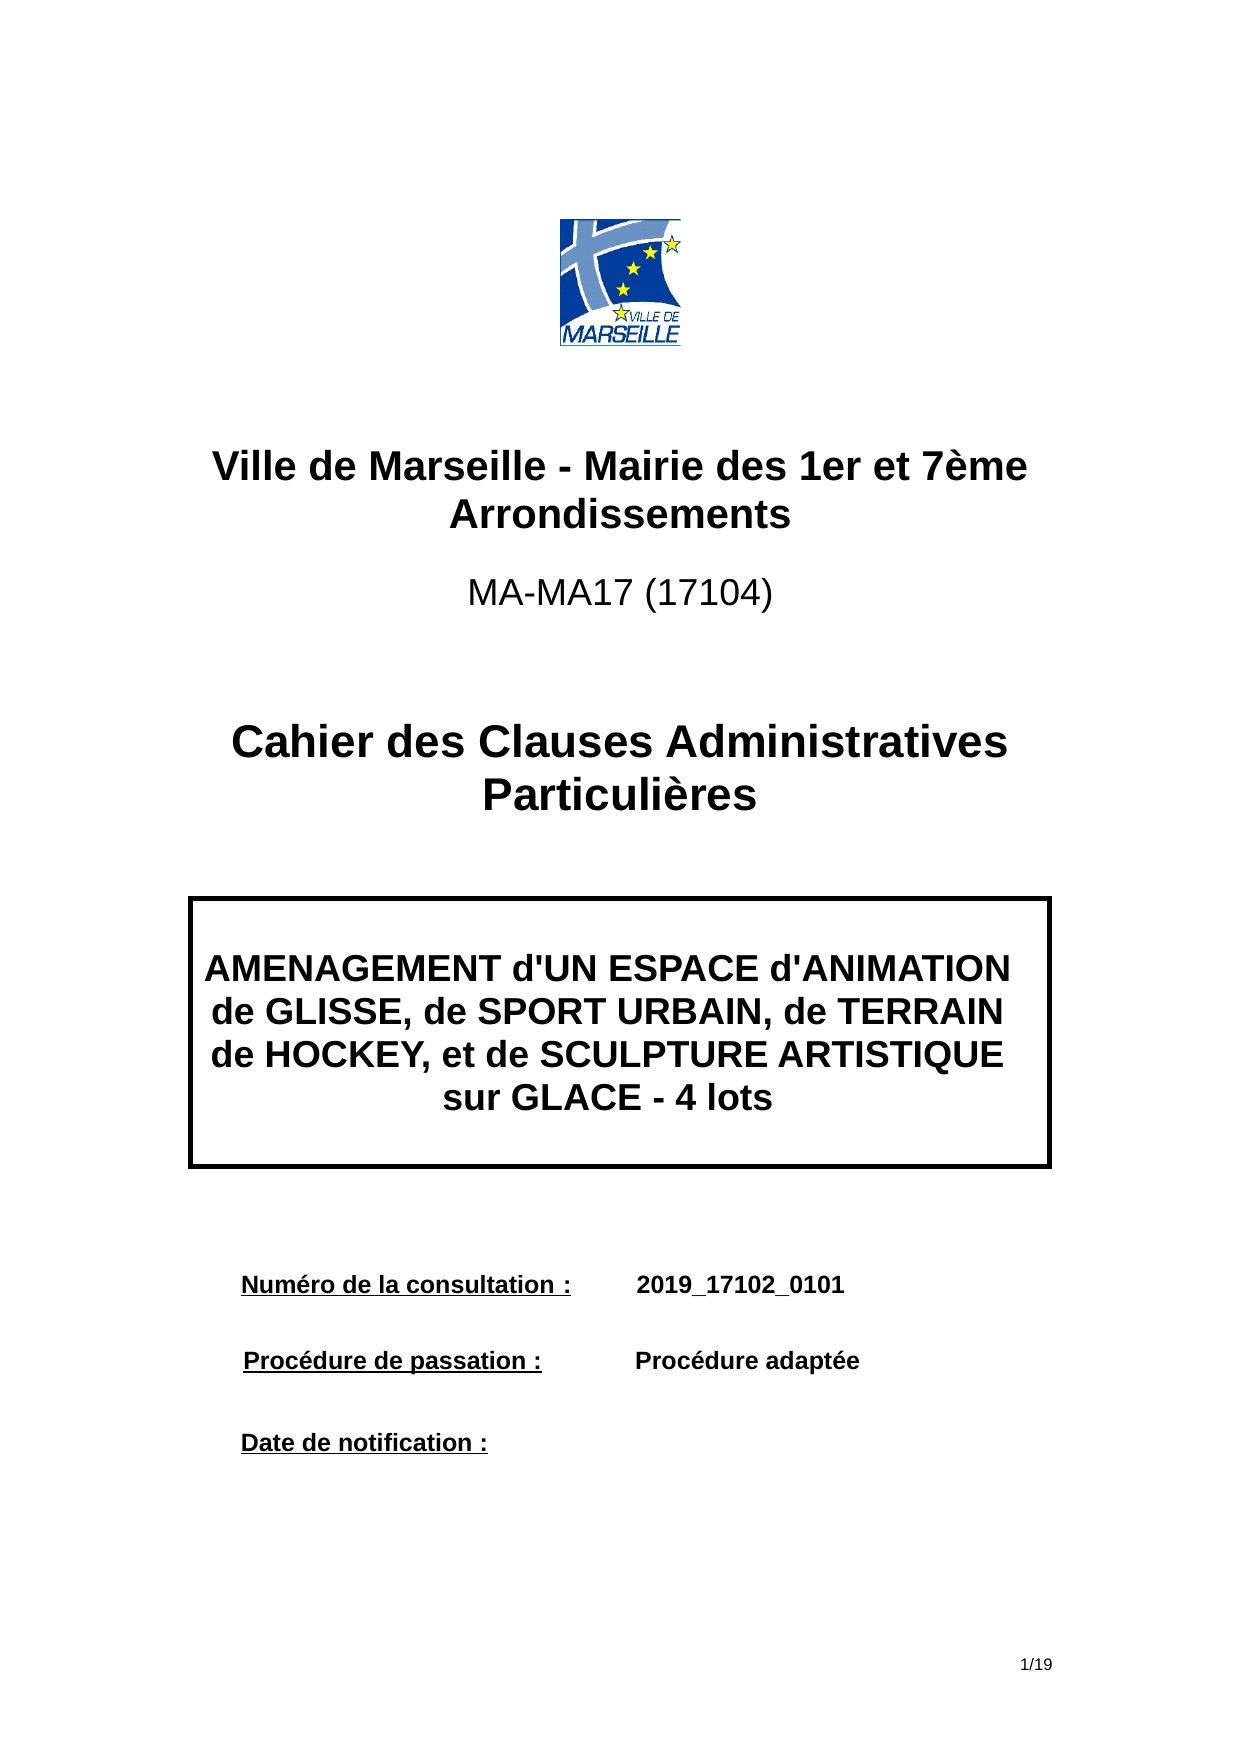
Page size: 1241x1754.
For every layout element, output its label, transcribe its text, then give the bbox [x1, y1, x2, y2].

text Cahier des Clauses Administratives Particulières [188, 714, 1052, 820]
text Numéro de la consultation : 2019_17102_0101 [241, 1270, 1052, 1298]
text Ville de Marseille - Mairie des 1er et 7ème Arrondissements [188, 441, 1052, 537]
text Procédure de passation : Procédure adaptée [243, 1346, 1052, 1375]
text Date de notification : [241, 1428, 1052, 1457]
text AMENAGEMENT d'UN ESPACE d'ANIMATION de GLISSE, de SPORT URBAIN, de TERRAIN de HOCKEY, et de SCULPTURE ARTISTIQUE sur GLACE - 4 lots [193, 939, 1047, 1118]
text MA-MA17 (17104) [188, 571, 1052, 614]
